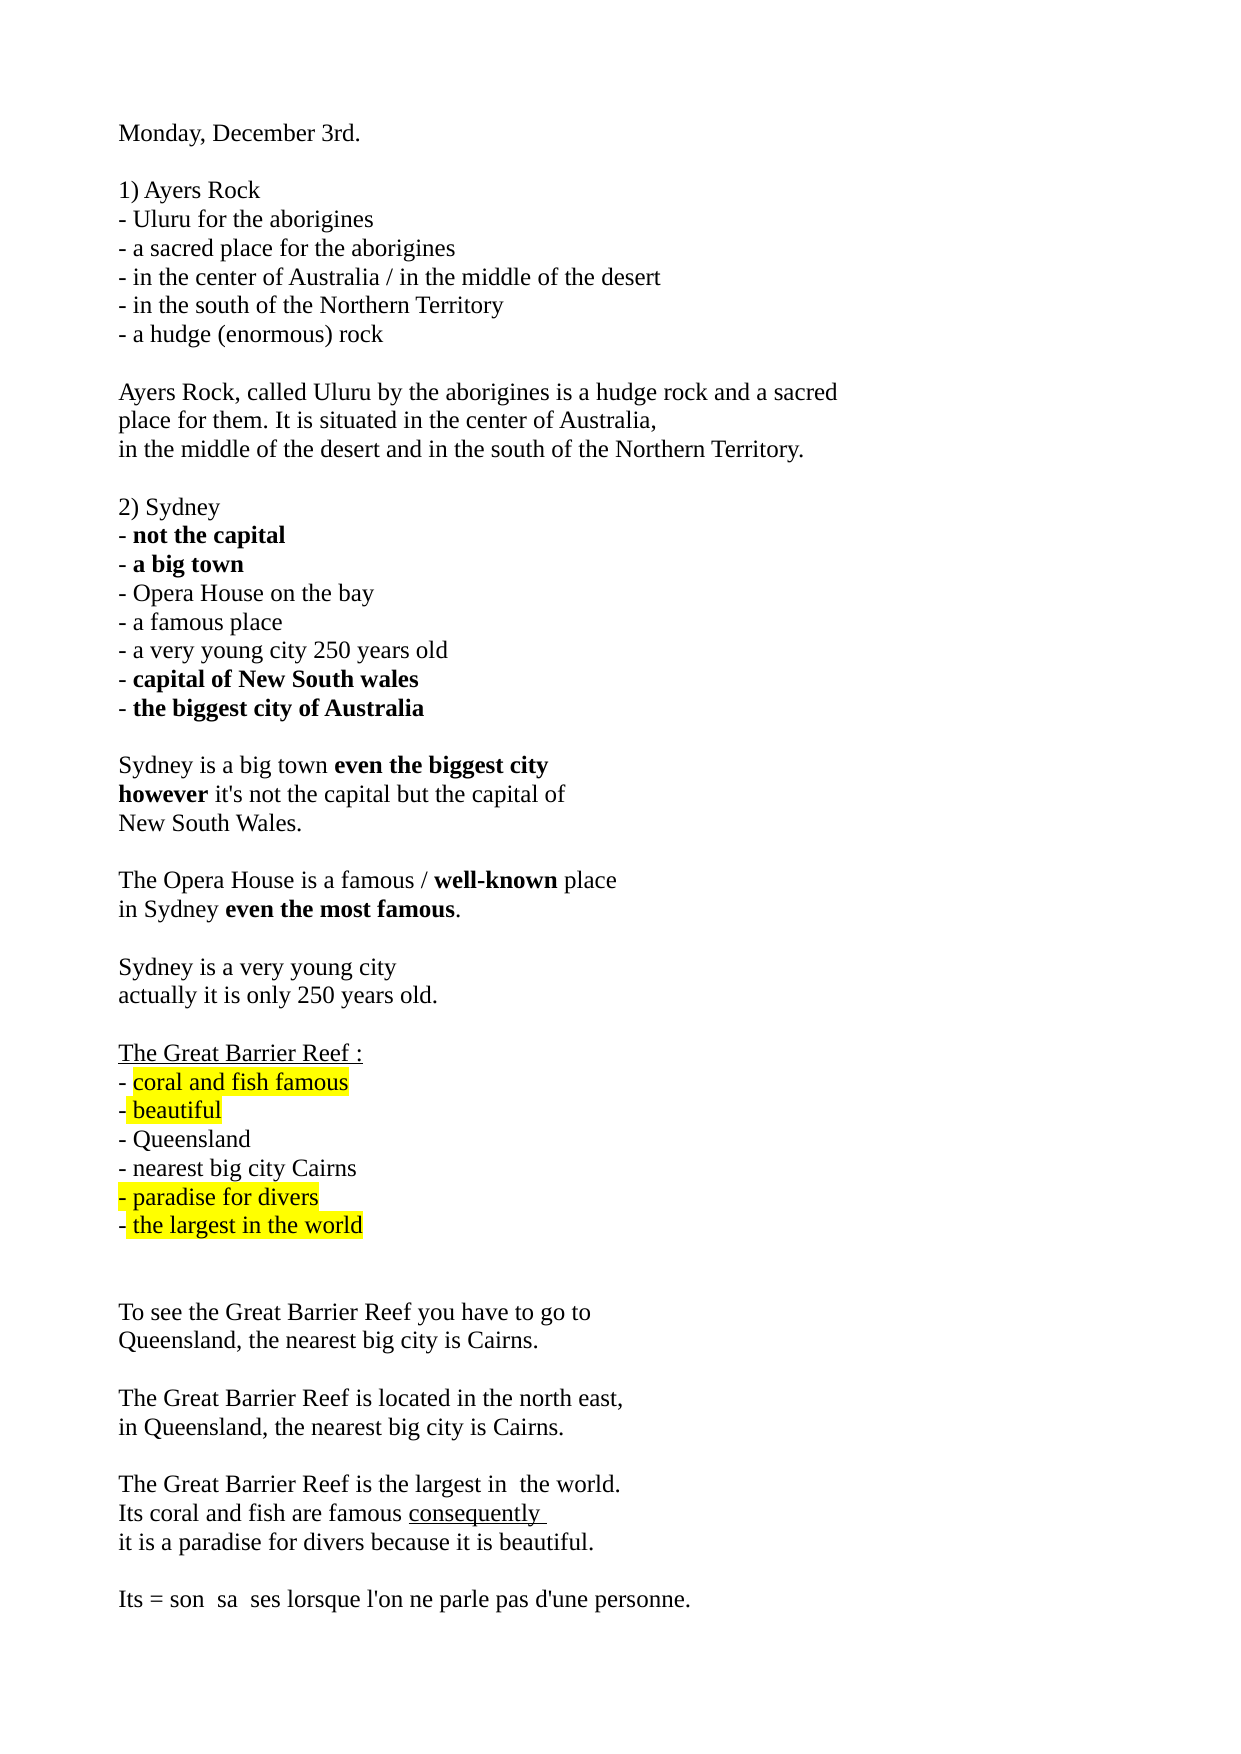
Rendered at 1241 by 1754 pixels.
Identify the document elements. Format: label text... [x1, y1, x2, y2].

text - a very young city 250 years old [118, 636, 1122, 664]
text - Uluru for the aborigines [118, 204, 1122, 233]
text it is a paradise for divers because it is beautiful. [118, 1527, 1122, 1556]
text - paradise for divers [118, 1182, 1122, 1211]
text place for them. It is situated in the center of Australia, [118, 406, 1122, 434]
text The Great Barrier Reef : [118, 1038, 1122, 1067]
text New South Wales. [118, 808, 1122, 837]
text Its = son sa ses lorsque l'on ne parle pas d'une personne. [118, 1584, 1122, 1613]
text - a famous place [118, 607, 1122, 636]
text Queensland, the nearest big city is Cairns. [118, 1326, 1122, 1354]
text - in the south of the Northern Territory [118, 291, 1122, 319]
text - Queensland [118, 1124, 1122, 1153]
text actually it is only 250 years old. [118, 981, 1122, 1009]
text The Opera House is a famous / well-known place [118, 866, 1122, 894]
text - capital of New South wales [118, 664, 1122, 693]
text - nearest big city Cairns [118, 1153, 1122, 1182]
text in the middle of the desert and in the south of the Northern Territory. [118, 434, 1122, 463]
text - a sacred place for the aborigines [118, 233, 1122, 262]
text Monday, December 3rd. [118, 118, 1122, 147]
text - Opera House on the bay [118, 578, 1122, 607]
text - a hudge (enormous) rock [118, 319, 1122, 348]
text - beautiful [118, 1096, 1122, 1124]
text Sydney is a very young city [118, 952, 1122, 981]
text - in the center of Australia / in the middle of the desert [118, 262, 1122, 291]
text The Great Barrier Reef is located in the north east, [118, 1383, 1122, 1412]
text 2) Sydney - not the capital - a big town [118, 492, 1122, 578]
text - the biggest city of Australia [118, 693, 1122, 722]
text The Great Barrier Reef is the largest in the world. [118, 1469, 1122, 1498]
text Its coral and fish are famous consequently [118, 1498, 1122, 1527]
text - coral and fish famous [118, 1067, 1122, 1096]
text - the largest in the world [118, 1211, 1122, 1239]
text however it's not the capital but the capital of [118, 779, 1122, 808]
text in Queensland, the nearest big city is Cairns. [118, 1412, 1122, 1441]
text Sydney is a big town even the biggest city [118, 751, 1122, 779]
text To see the Great Barrier Reef you have to go to [118, 1297, 1122, 1326]
text Ayers Rock, called Uluru by the aborigines is a hudge rock and a sacred [118, 377, 1122, 406]
text in Sydney even the most famous. [118, 894, 1122, 923]
text 1) Ayers Rock [118, 176, 1122, 204]
